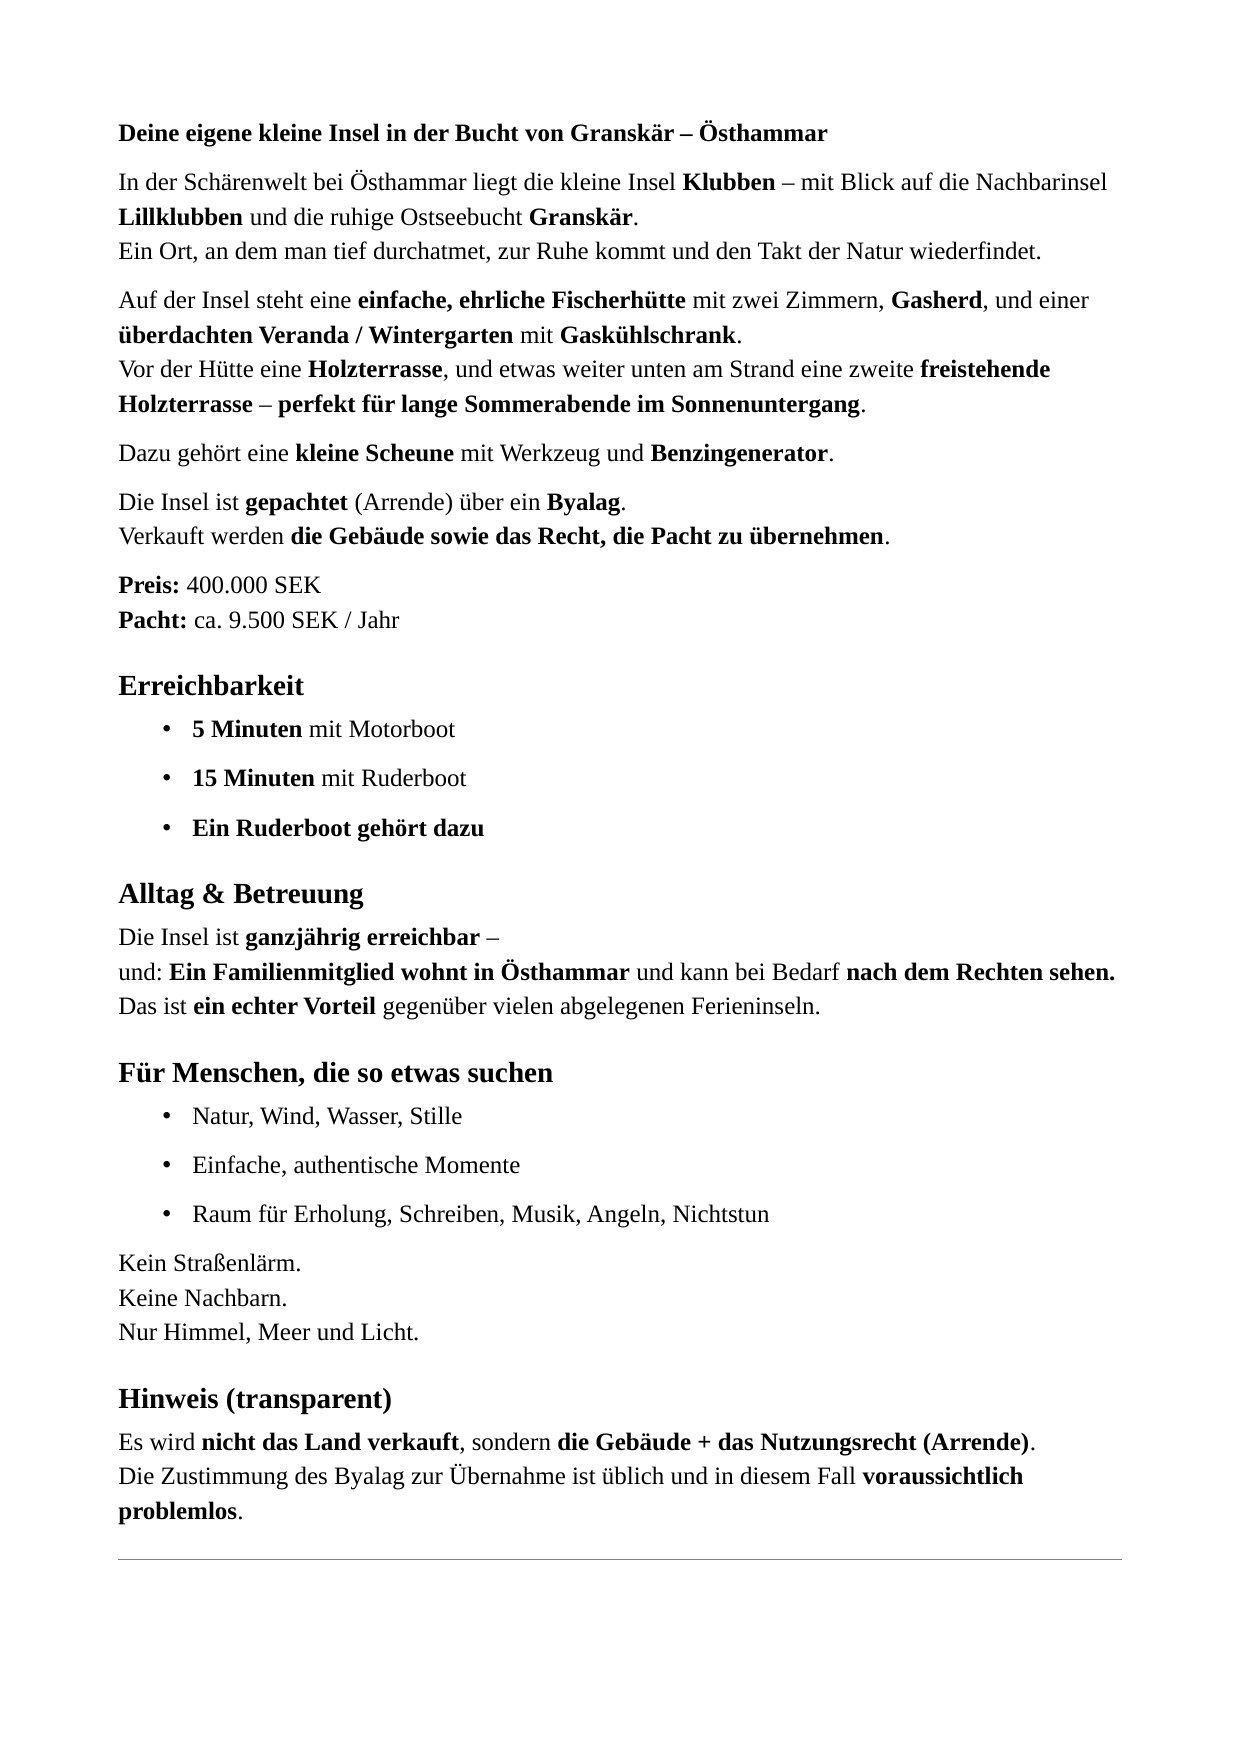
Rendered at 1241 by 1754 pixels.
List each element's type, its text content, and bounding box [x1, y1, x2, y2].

list Ein Ruderboot gehört dazu [162, 813, 1122, 841]
list Natur, Wind, Wasser, Stille [162, 1101, 1122, 1130]
list 5 Minuten mit Motorboot [162, 714, 1122, 743]
text Deine eigene kleine Insel in der Bucht von Granskär – Östhammar [118, 118, 1122, 147]
subtitle Erreichbarkeit [118, 668, 1122, 702]
list Einfache, authentische Momente [162, 1150, 1122, 1179]
text Dazu gehört eine kleine Scheune mit Werkzeug und Benzingenerator. [118, 438, 1122, 466]
text In der Schärenwelt bei Östhammar liegt die kleine Insel Klubben – mit Blick auf die Nachbarinsel Lillklubben und die ruhige Ostseebucht Granskär. Ein Ort, an dem man tief durchatmet, zur Ruhe kommt und den Takt der Natur wiederfindet. [118, 167, 1122, 265]
text Preis: 400.000 SEK Pacht: ca. 9.500 SEK / Jahr [118, 570, 1122, 633]
subtitle Hinweis (transparent) [118, 1381, 1122, 1414]
text Die Insel ist gepachtet (Arrende) über ein Byalag. Verkauft werden die Gebäude sowie das Recht, die Pacht zu übernehmen. [118, 487, 1122, 550]
subtitle Für Menschen, die so etwas suchen [118, 1055, 1122, 1088]
text Es wird nicht das Land verkauft, sondern die Gebäude + das Nutzungsrecht (Arrende). Die Zustimmung des Byalag zur Übernahme ist üblich und in diesem Fall voraussichtlich problemlos. [118, 1427, 1122, 1524]
text Die Insel ist ganzjährig erreichbar – und: Ein Familienmitglied wohnt in Östhammar und kann bei Bedarf nach dem Rechten sehen. Das ist ein echter Vorteil gegenüber vielen abgelegenen Ferieninseln. [118, 922, 1122, 1020]
subtitle Alltag & Betreuung [118, 876, 1122, 910]
list Raum für Erholung, Schreiben, Musik, Angeln, Nichtstun [162, 1199, 1122, 1228]
text Kein Straßenlärm. Keine Nachbarn. Nur Himmel, Meer und Licht. [118, 1248, 1122, 1346]
text Auf der Insel steht eine einfache, ehrliche Fischerhütte mit zwei Zimmern, Gasherd, und einer überdachten Veranda / Wintergarten mit Gaskühlschrank. Vor der Hütte eine Holzterrasse, und etwas weiter unten am Strand eine zweite freistehende Holzterrasse – perfekt für lange Sommerabende im Sonnenuntergang. [118, 285, 1122, 417]
list 15 Minuten mit Ruderboot [162, 763, 1122, 792]
